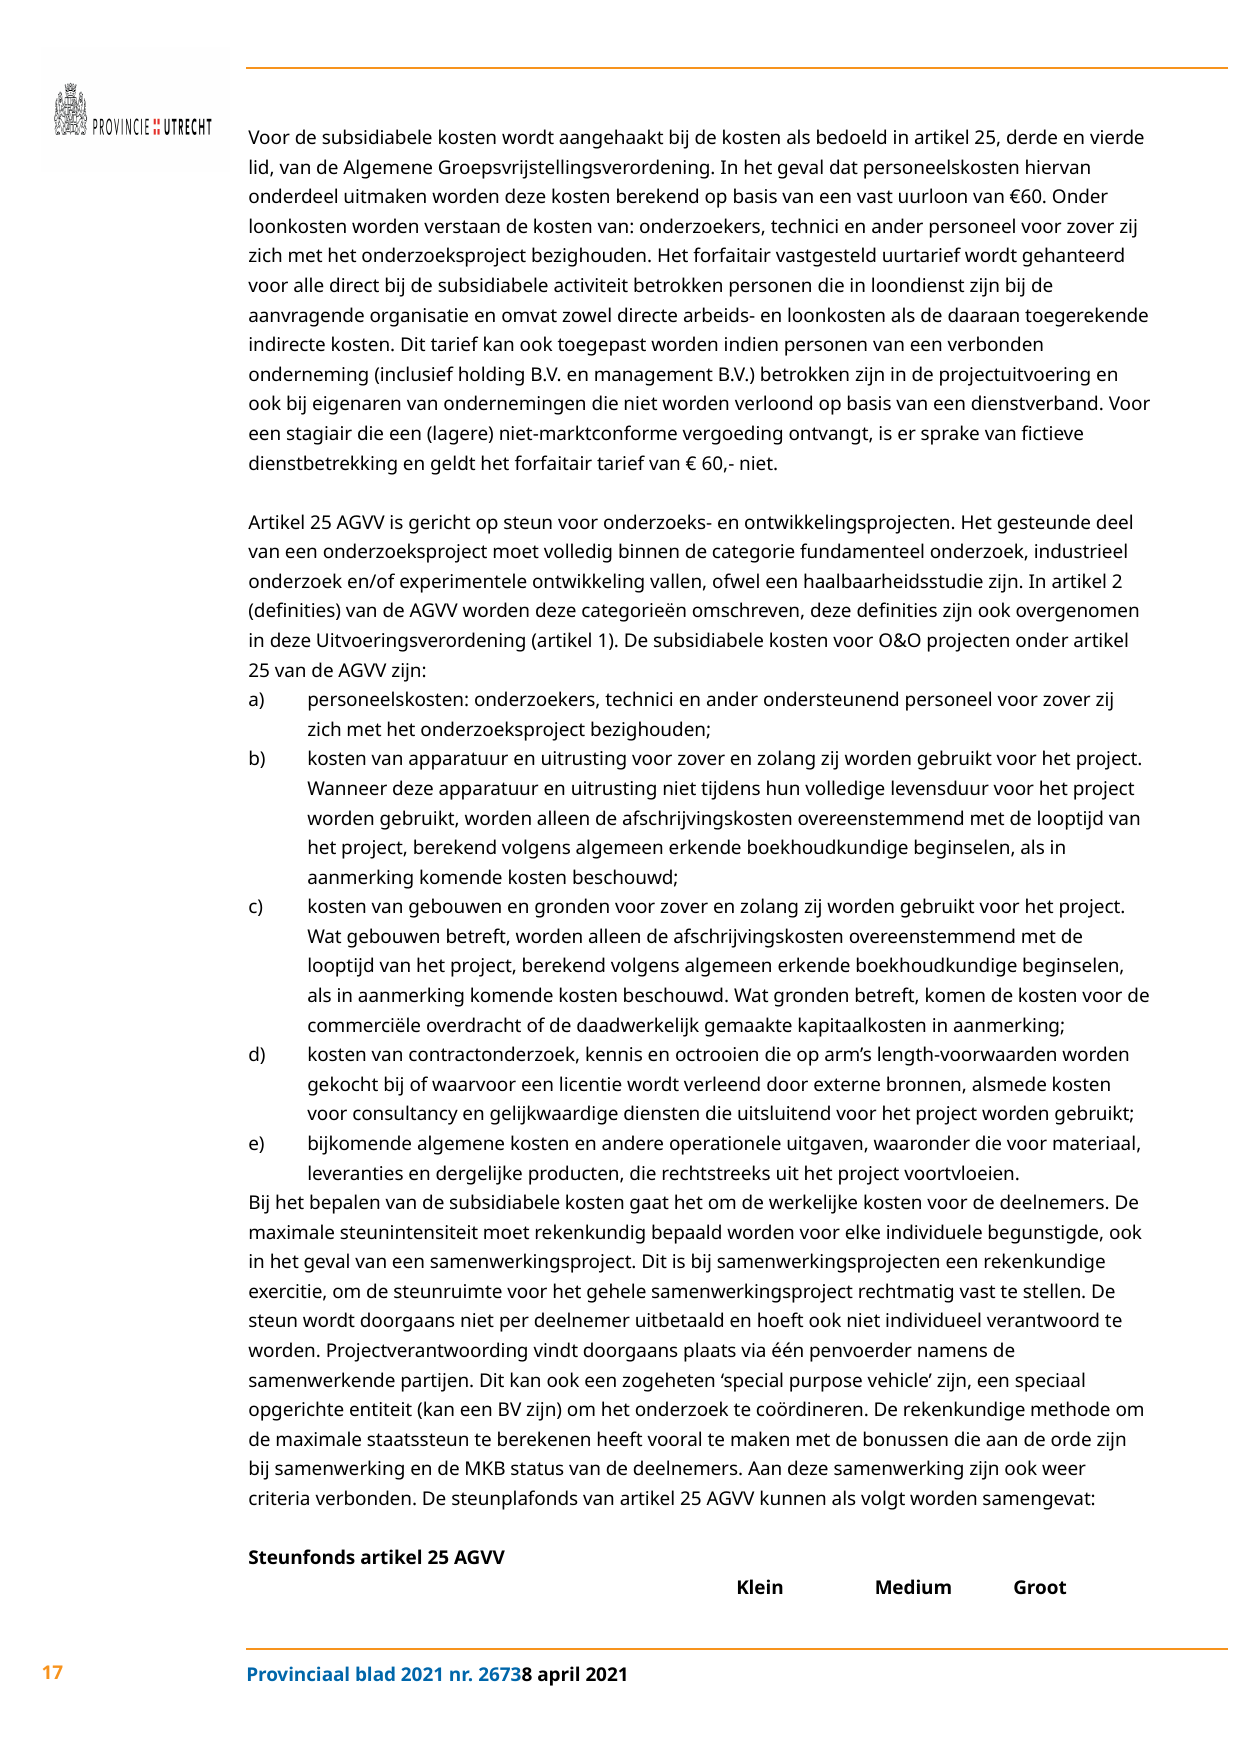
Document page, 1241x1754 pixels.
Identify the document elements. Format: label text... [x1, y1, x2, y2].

list personeelskosten: onderzoekers, technici en ander ondersteunend personeel voor zover zij zich met het onderzoeksproject bezighouden; [248, 686, 1152, 742]
table_header Medium [875, 1574, 1013, 1600]
list kosten van apparatuur en uitrusting voor zover en zolang zij worden gebruikt voor het project. Wanneer deze apparatuur en uitrusting niet tijdens hun volledige levensduur voor het project worden gebruikt, worden alleen de afschrijvingskosten overeenstemmend met de looptijd van het project, berekend volgens algemeen erkende boekhoudkundige beginselen, als in aanmerking komende kosten beschouwd; [248, 746, 1152, 890]
text Artikel 25 AGVV is gericht op steun voor onderzoeks- en ontwikkelingsprojecten. Het gesteunde deel van een onderzoeksproject moet volledig binnen de categorie fundamenteel onderzoek, industrieel onderzoek en/of experimentele ontwikkeling vallen, ofwel een haalbaarheidsstudie zijn. In artikel 2 (definities) van de AGVV worden deze categorieën omschreven, deze definities zijn ook overgenomen in deze Uitvoeringsverordening (artikel 1). De subsidiabele kosten voor O&O projecten onder artikel 25 van de AGVV zijn: [248, 509, 1152, 683]
table_header Klein [736, 1574, 874, 1600]
table_header [248, 1574, 387, 1600]
list kosten van gebouwen en gronden voor zover en zolang zij worden gebruikt voor het project. Wat gebouwen betreft, worden alleen de afschrijvingskosten overeenstemmend met de looptijd van het project, berekend volgens algemeen erkende boekhoudkundige beginselen, als in aanmerking komende kosten beschouwd. Wat gronden betreft, komen de kosten voor de commerciële overdracht of de daadwerkelijk gemaakte kapitaalkosten in aanmerking; [248, 893, 1152, 1038]
list kosten van contractonderzoek, kennis en octrooien die op arm’s length-voorwaarden worden gekocht bij of waarvoor een licentie wordt verleend door externe bronnen, alsmede kosten voor consultancy en gelijkwaardige diensten die uitsluitend voor het project worden gebruikt; [248, 1041, 1152, 1126]
list bijkomende algemene kosten en andere operationele uitgaven, waaronder die voor materiaal, leveranties en dergelijke producten, die rechtstreeks uit het project voortvloeien. [248, 1130, 1152, 1186]
text Voor de subsidiabele kosten wordt aangehaakt bij de kosten als bedoeld in artikel 25, derde en vierde lid, van de Algemene Groepsvrijstellingsverordening. In het geval dat personeelskosten hiervan onderdeel uitmaken worden deze kosten berekend op basis van een vast uurloon van €60. Onder loonkosten worden verstaan de kosten van: onderzoekers, technici en ander personeel voor zover zij zich met het onderzoeksproject bezighouden. Het forfaitair vastgesteld uurtarief wordt gehanteerd voor alle direct bij de subsidiabele activiteit betrokken personen die in loondienst zijn bij de aanvragende organisatie en omvat zowel directe arbeids- en loonkosten als de daaraan toegerekende indirecte kosten. Dit tarief kan ook toegepast worden indien personen van een verbonden onderneming (inclusief holding B.V. en management B.V.) betrokken zijn in de projectuitvoering en ook bij eigenaren van ondernemingen die niet worden verloond op basis van een dienstverband. Voor een stagiair die een (lagere) niet-marktconforme vergoeding ontvangt, is er sprake van fictieve dienstbetrekking en geldt het forfaitair tarief van € 60,- niet. [248, 124, 1152, 476]
table_header [387, 1574, 736, 1600]
picture [41, 47, 231, 172]
table_header Groot [1013, 1574, 1152, 1600]
text Steunfonds artikel 25 AGVV [248, 1544, 1152, 1570]
text Bij het bepalen van de subsidiabele kosten gaat het om de werkelijke kosten voor de deelnemers. De maximale steunintensiteit moet rekenkundig bepaald worden voor elke individuele begunstigde, ook in het geval van een samenwerkingsproject. Dit is bij samenwerkingsprojecten een rekenkundige exercitie, om de steunruimte voor het gehele samenwerkingsproject rechtmatig vast te stellen. De steun wordt doorgaans niet per deelnemer uitbetaald en hoeft ook niet individueel verantwoord te worden. Projectverantwoording vindt doorgaans plaats via één penvoerder namens de samenwerkende partijen. Dit kan ook een zogeheten ‘special purpose vehicle’ zijn, een speciaal opgerichte entiteit (kan een BV zijn) om het onderzoek te coördineren. De rekenkundige methode om de maximale staatssteun te berekenen heeft vooral te maken met de bonussen die aan de orde zijn bij samenwerking en de MKB status van de deelnemers. Aan deze samenwerking zijn ook weer criteria verbonden. De steunplafonds van artikel 25 AGVV kunnen als volgt worden samengevat: [248, 1189, 1152, 1511]
